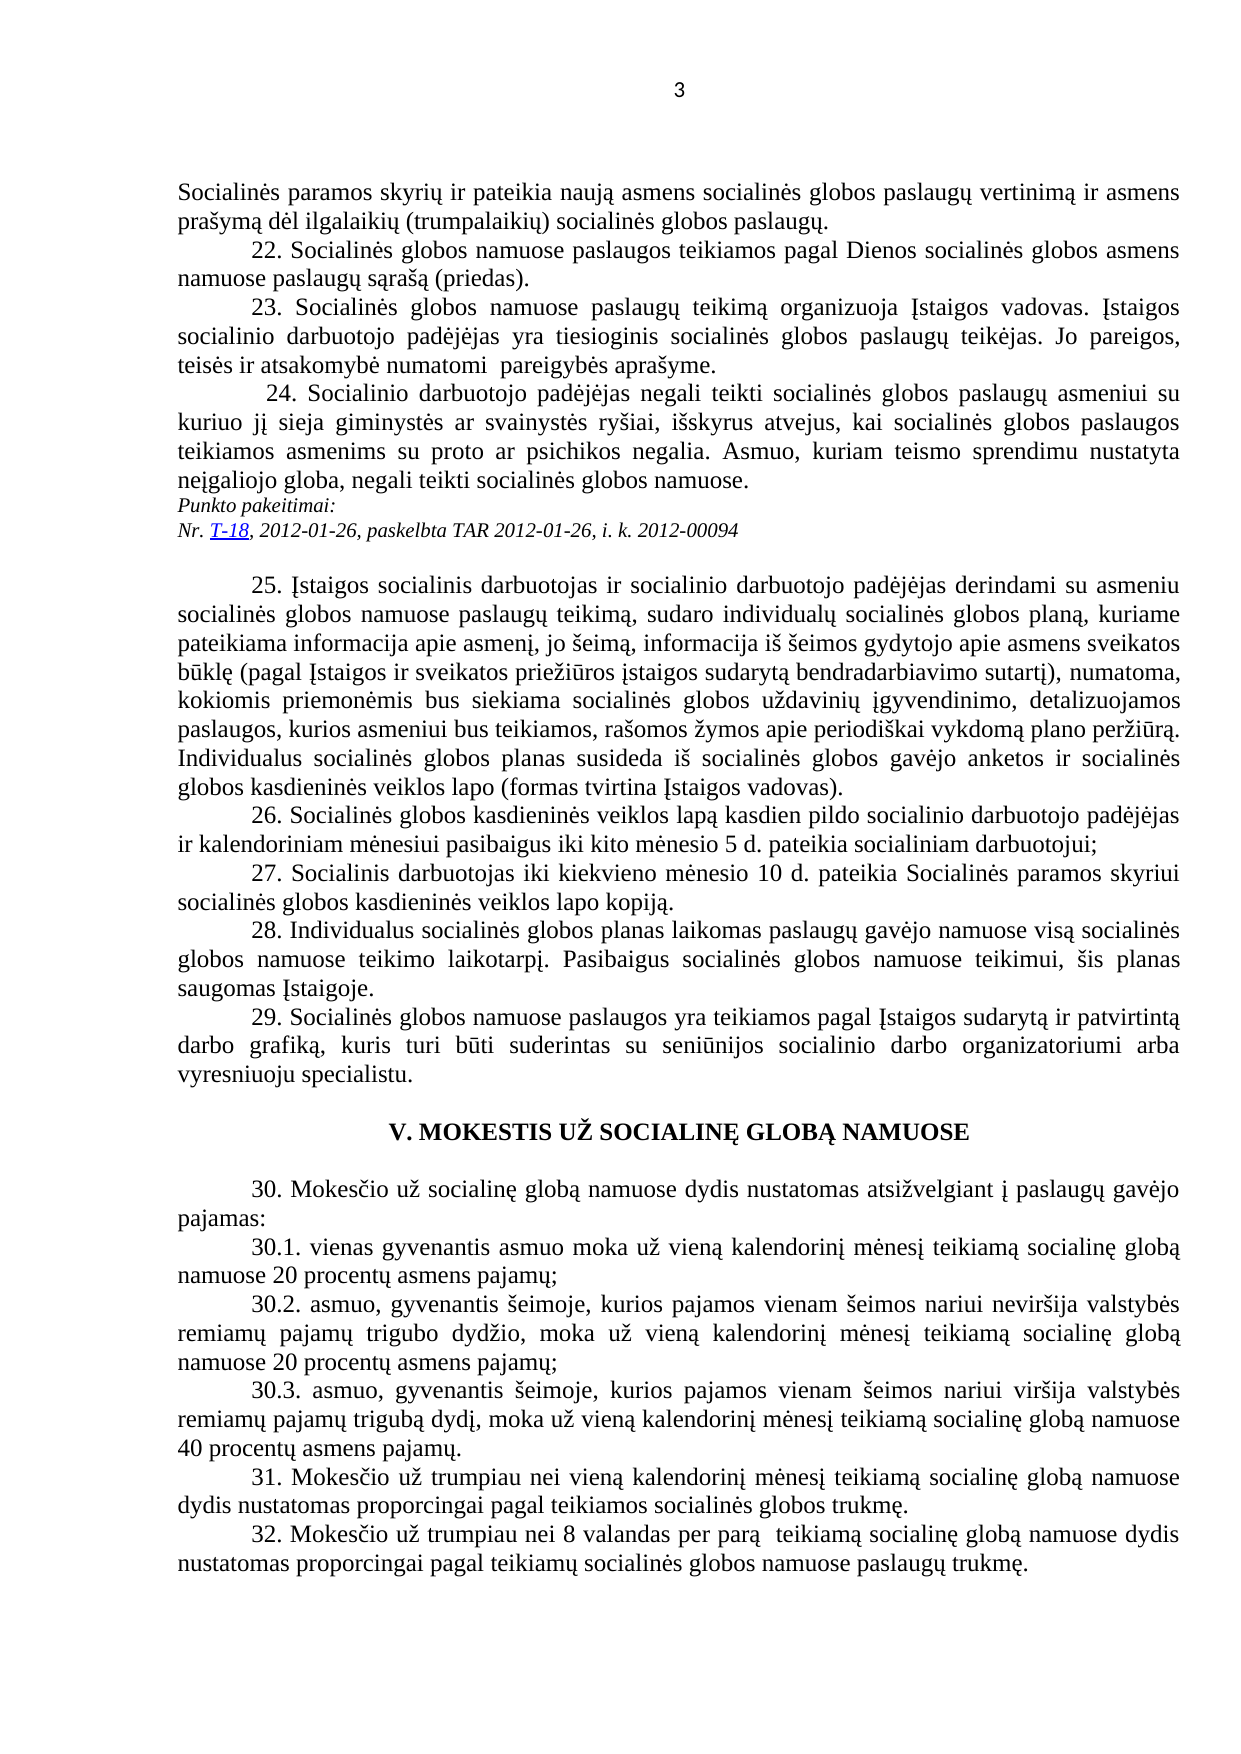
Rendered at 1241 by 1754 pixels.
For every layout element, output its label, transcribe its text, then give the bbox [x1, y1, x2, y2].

text 30.3. asmuo, gyvenantis šeimoje, kurios pajamos vienam šeimos nariui viršija valstybės remiamų pajamų trigubą dydį, moka už vieną kalendorinį mėnesį teikiamą socialinę globą namuose 40 procentų asmens pajamų. [177, 1375, 1181, 1462]
text 30.1. vienas gyvenantis asmuo moka už vieną kalendorinį mėnesį teikiamą socialinę globą namuose 20 procentų asmens pajamų; [177, 1232, 1181, 1289]
text Nr. T-18, 2012-01-26, paskelbta TAR 2012-01-26, i. k. 2012-00094 [177, 517, 1181, 542]
text 30. Mokesčio už socialinę globą namuose dydis nustatomas atsižvelgiant į paslaugų gavėjo pajamas: [177, 1174, 1181, 1232]
text 27. Socialinis darbuotojas iki kiekvieno mėnesio 10 d. pateikia Socialinės paramos skyriui socialinės globos kasdieninės veiklos lapo kopiją. [177, 858, 1181, 915]
text Punkto pakeitimai: [177, 493, 1181, 517]
text 28. Individualus socialinės globos planas laikomas paslaugų gavėjo namuose visą socialinės globos namuose teikimo laikotarpį. Pasibaigus socialinės globos namuose teikimui, šis planas saugomas Įstaigoje. [177, 915, 1181, 1002]
text 32. Mokesčio už trumpiau nei 8 valandas per parą teikiamą socialinę globą namuose dydis nustatomas proporcingai pagal teikiamų socialinės globos namuose paslaugų trukmę. [177, 1519, 1181, 1577]
text V. MOKESTIS UŽ SOCIALINĘ GLOBĄ NAMUOSE [177, 1117, 1181, 1145]
text 24. Socialinio darbuotojo padėjėjas negali teikti socialinės globos paslaugų asmeniui su kuriuo jį sieja giminystės ar svainystės ryšiai, išskyrus atvejus, kai socialinės globos paslaugos teikiamos asmenims su proto ar psichikos negalia. Asmuo, kuriam teismo sprendimu nustatyta neįgaliojo globa, negali teikti socialinės globos namuose. [177, 378, 1181, 493]
text 29. Socialinės globos namuose paslaugos yra teikiamos pagal Įstaigos sudarytą ir patvirtintą darbo grafiką, kuris turi būti suderintas su seniūnijos socialinio darbo organizatoriumi arba vyresniuoju specialistu. [177, 1002, 1181, 1088]
text 30.2. asmuo, gyvenantis šeimoje, kurios pajamos vienam šeimos nariui neviršija valstybės remiamų pajamų trigubo dydžio, moka už vieną kalendorinį mėnesį teikiamą socialinę globą namuose 20 procentų asmens pajamų; [177, 1289, 1181, 1375]
text 23. Socialinės globos namuose paslaugų teikimą organizuoja Įstaigos vadovas. Įstaigos socialinio darbuotojo padėjėjas yra tiesioginis socialinės globos paslaugų teikėjas. Jo pareigos, teisės ir atsakomybė numatomi pareigybės aprašyme. [177, 292, 1181, 378]
text 25. Įstaigos socialinis darbuotojas ir socialinio darbuotojo padėjėjas derindami su asmeniu socialinės globos namuose paslaugų teikimą, sudaro individualų socialinės globos planą, kuriame pateikiama informacija apie asmenį, jo šeimą, informacija iš šeimos gydytojo apie asmens sveikatos būklę (pagal Įstaigos ir sveikatos priežiūros įstaigos sudarytą bendradarbiavimo sutartį), numatoma, kokiomis priemonėmis bus siekiama socialinės globos uždavinių įgyvendinimo, detalizuojamos paslaugos, kurios asmeniui bus teikiamos, rašomos žymos apie periodiškai vykdomą plano peržiūrą. Individualus socialinės globos planas susideda iš socialinės globos gavėjo anketos ir socialinės globos kasdieninės veiklos lapo (formas tvirtina Įstaigos vadovas). [177, 570, 1181, 800]
text 31. Mokesčio už trumpiau nei vieną kalendorinį mėnesį teikiamą socialinę globą namuose dydis nustatomas proporcingai pagal teikiamos socialinės globos trukmę. [177, 1462, 1181, 1519]
text 26. Socialinės globos kasdieninės veiklos lapą kasdien pildo socialinio darbuotojo padėjėjas ir kalendoriniam mėnesiui pasibaigus iki kito mėnesio 5 d. pateikia socialiniam darbuotojui; [177, 800, 1181, 858]
text Socialinės paramos skyrių ir pateikia naują asmens socialinės globos paslaugų vertinimą ir asmens prašymą dėl ilgalaikių (trumpalaikių) socialinės globos paslaugų. [177, 177, 1181, 235]
text 22. Socialinės globos namuose paslaugos teikiamos pagal Dienos socialinės globos asmens namuose paslaugų sąrašą (priedas). [177, 235, 1181, 292]
